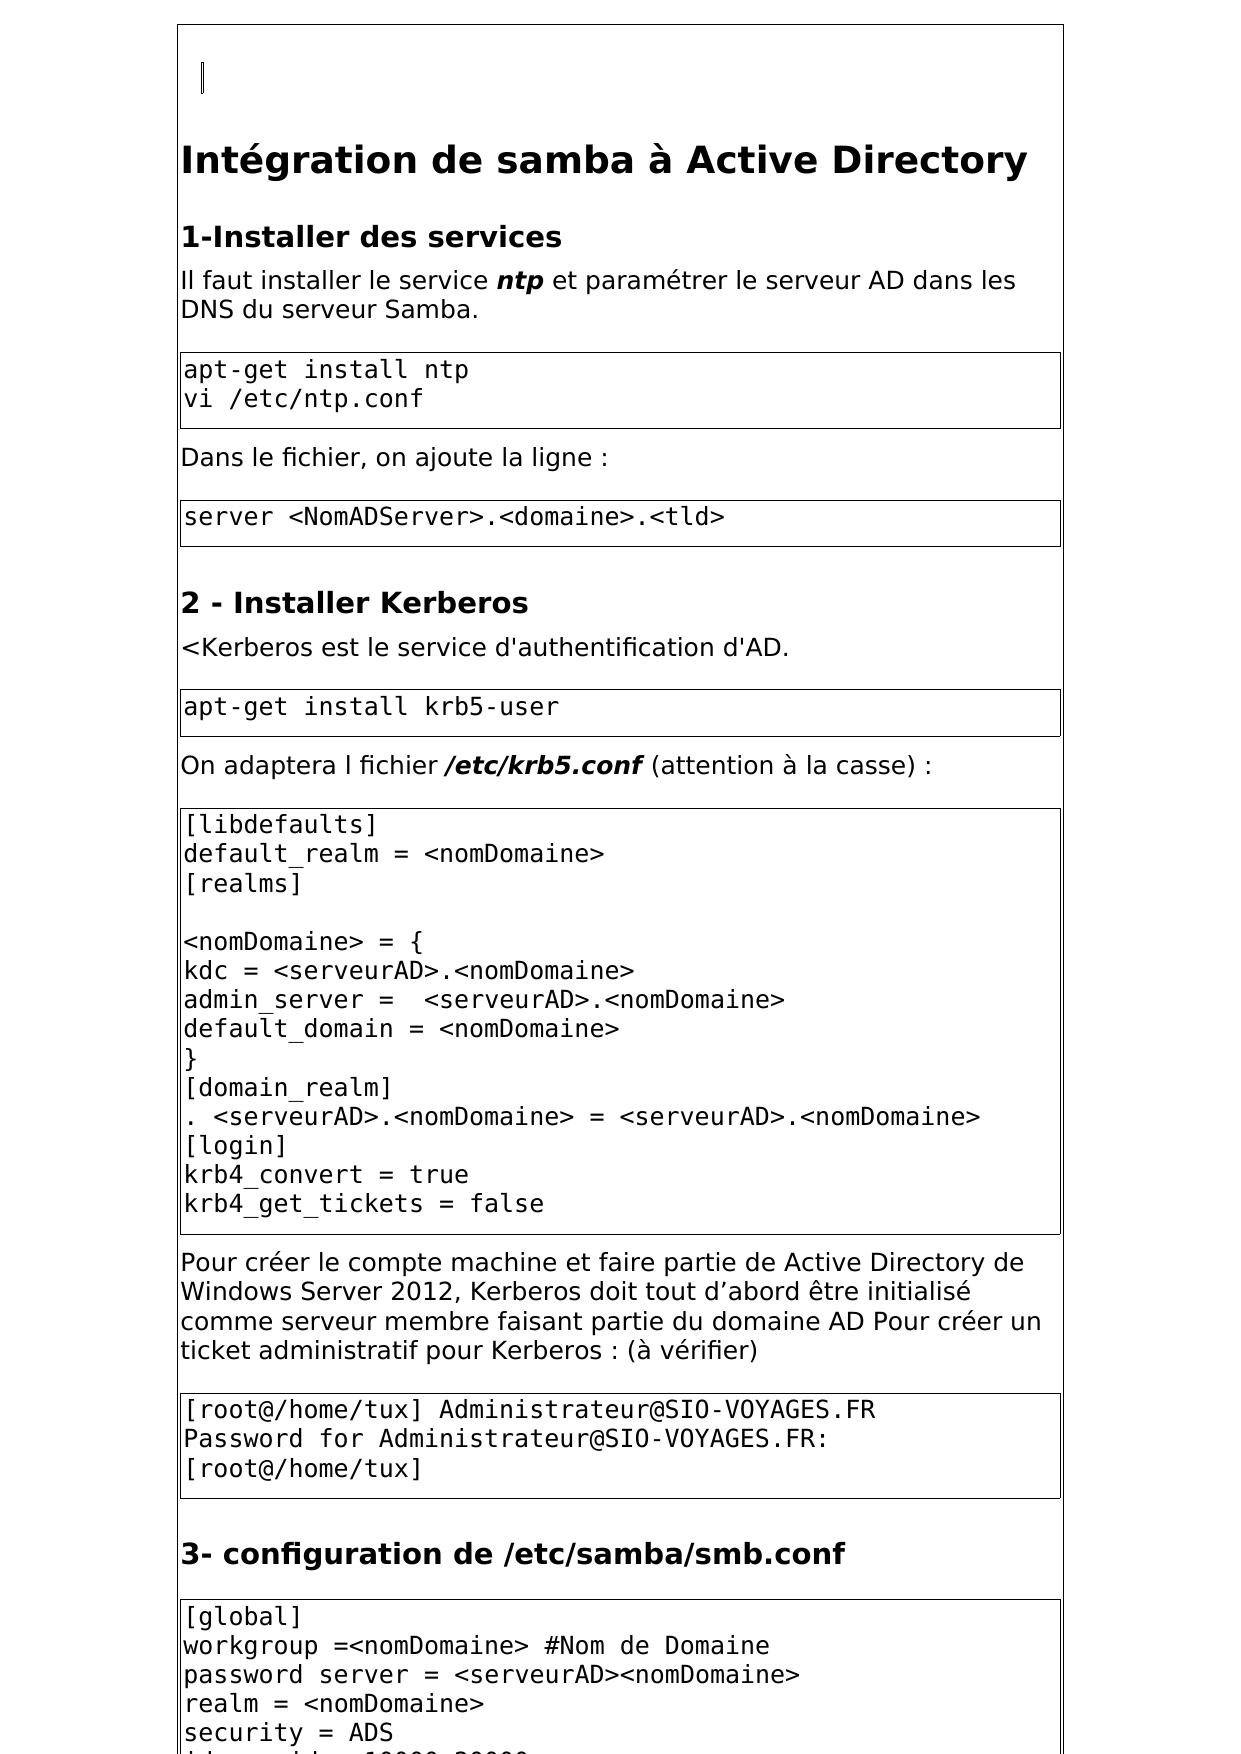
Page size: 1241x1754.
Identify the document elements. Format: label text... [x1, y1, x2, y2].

table_header [libdefaults] default_realm = <nomDomaine> [realms] <nomDomaine> = { kdc = <serveurAD>.<nomDomaine> admin_server = <serveurAD>.<nomDomaine> default_domain = <nomDomaine> } [domain_realm] . <serveurAD>.<nomDomaine> = <serveurAD>.<nomDomaine> [login] krb4_convert = true krb4_get_tickets = false [181, 809, 1060, 1233]
table_header server <NomADServer>.<domaine>.<tld> [181, 501, 1060, 546]
table_header [root@/home/tux] Administrateur@SIO-VOYAGES.FR Password for Administrateur@SIO-VOYAGES.FR: [root@/home/tux] [181, 1394, 1060, 1498]
table_header apt-get install ntp vi /etc/ntp.conf [181, 353, 1060, 428]
table_header [global] workgroup =<nomDomaine> #Nom de Domaine password server = <serveurAD><nomDomaine> realm = <nomDomaine> security = ADS idmap uid = 10000-20000 idmap gid = 10000-20000 winbind separator = / template shell = /bin/bash winbind use default domain = true #on peut se passer de l’authentification \\domaine\login winbind offline logon = false netbios name = DEBIAN preferred master = no server string = Samba Server version %v encrypt passwords = yes log level = 3 log file = /var/log/samba/%m max log size = 50 printcap name = cups printing = cups winbind enum users = Yes #samba doit faire appel à Winbind pour gérer ses users winbind enum groups = Yes #samba doit faire appel à Winbind pour gérer ses groupes template homedir = /home/%D/%U [181, 1600, 1060, 1754]
table_header apt-get install krb5-user [181, 690, 1060, 736]
table_header Intégration de samba à Active Directory 1-Installer des services Il faut installer le service ntp et paramétrer le serveur AD dans les DNS du serveur Samba. Dans le fichier, on ajoute la ligne : 2 - Installer Kerberos <Kerberos est le service d'authentification d'AD. On adaptera l fichier /etc/krb5.conf (attention à la casse) : Pour créer le compte machine et faire partie de Active Directory de Windows Server 2012, Kerberos doit tout d’abord être initialisé comme serveur membre faisant partie du domaine AD Pour créer un ticket administratif pour Kerberos : (à vérifier) 3- configuration de /etc/samba/smb.conf 4- Editer /etc/nsswitch /etc/nsswitch permet d’indiquer comment et dans quel ordre la résolution des noms des machines va se faire 5- les règles d’authentification PAM-Pluggable Authenfication Module Accéder aux fichiers de configuration PAM qui sont stockés dans /etc/pam.d/ Mise a jour des règles d’authentification 8- Home directory La mise en place des lecteurs personnel à chaque utilisateur se fait grâce a la configuration suivante : [178, 25, 1063, 1754]
